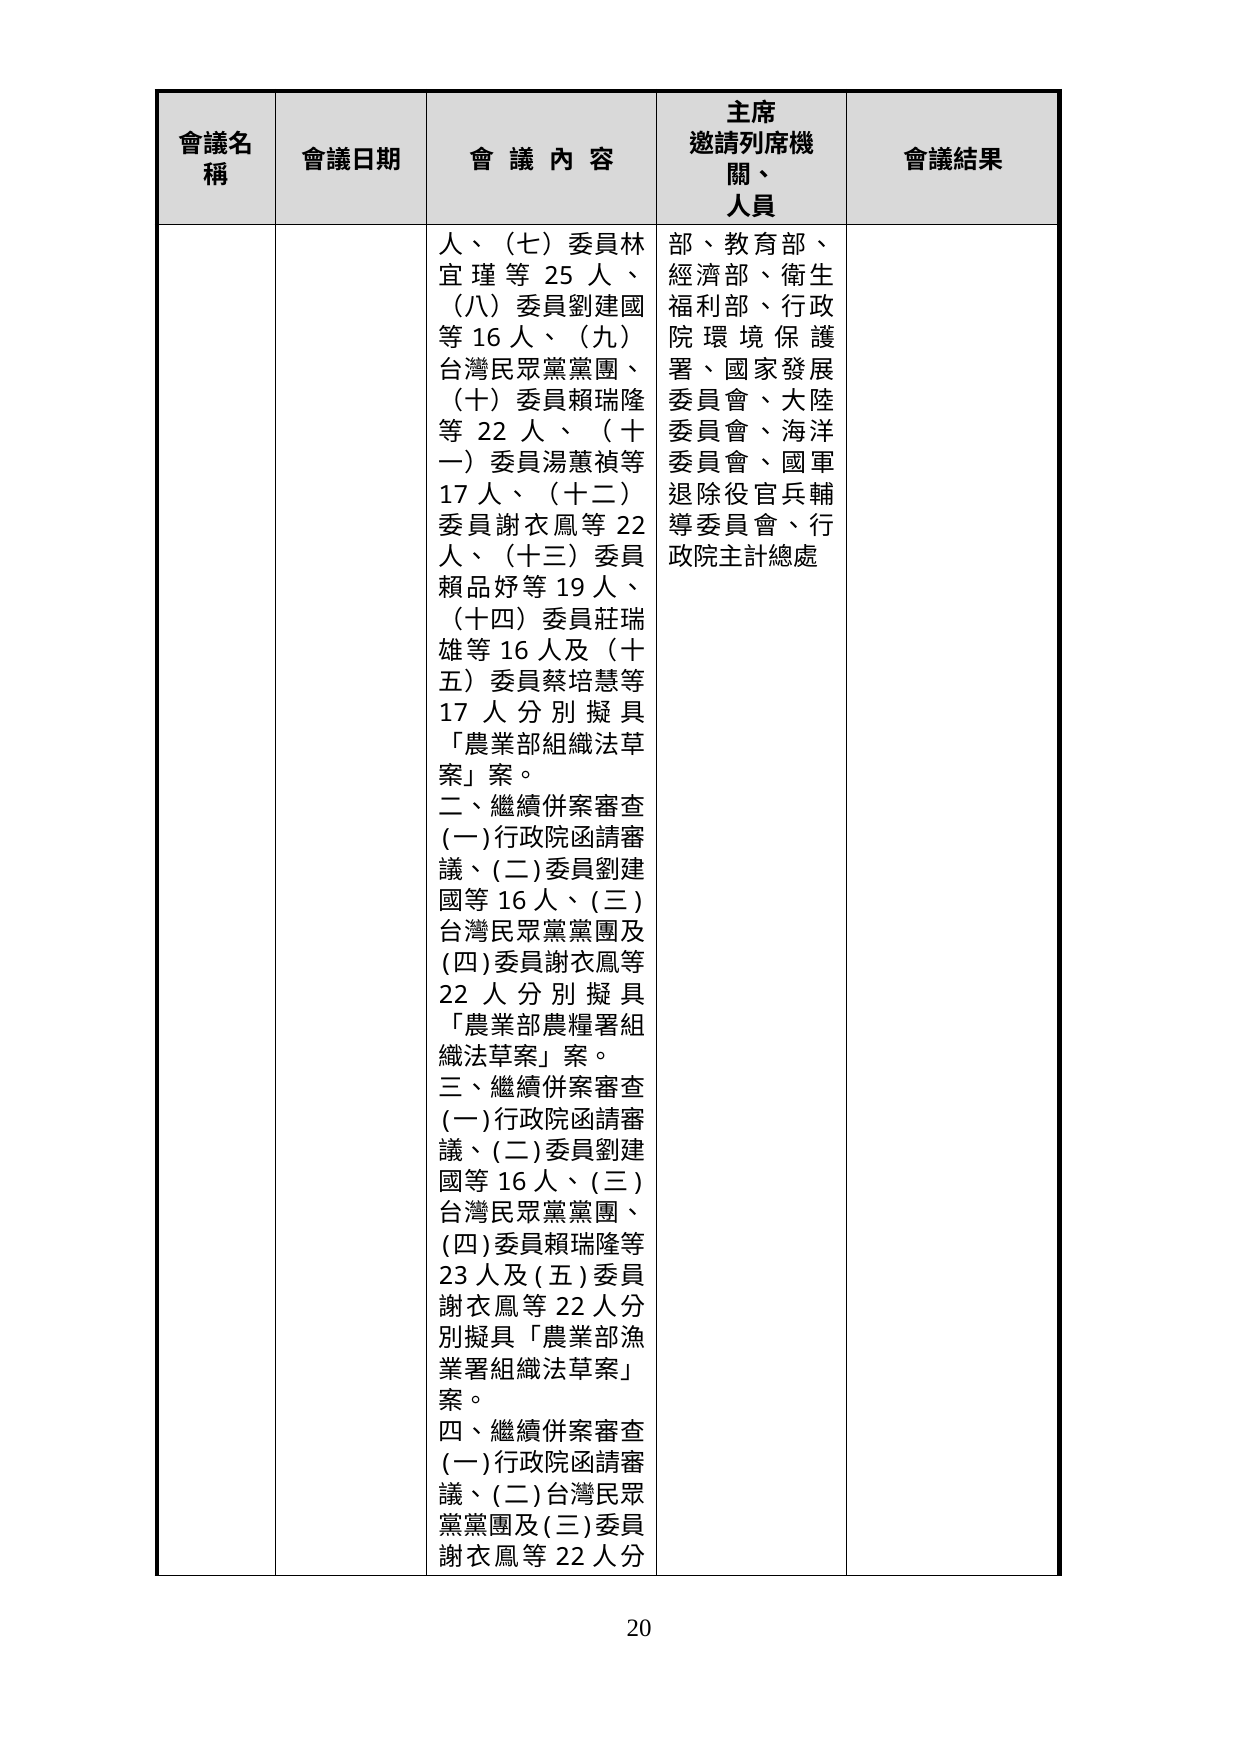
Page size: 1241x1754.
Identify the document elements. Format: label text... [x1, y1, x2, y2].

table_header 主席 邀請列席機關、 人員 [657, 93, 846, 224]
table_cell 部、教育部、經濟部、衛生福利部、行政院環境保護署、國家發展委員會、大陸委員會、海洋委員會、國軍退除役官兵輔導委員會、行政院主計總處 [657, 225, 846, 1575]
table_header 會議日期 [276, 93, 426, 224]
table_cell [159, 225, 275, 1575]
table_cell 人、（七）委員林宜瑾等25人、（八）委員劉建國等16人、（九）台灣民眾黨黨團、（十）委員賴瑞隆等22人、（十一）委員湯蕙禎等17人、（十二）委員謝衣鳯等22人、（十三）委員賴品妤等19人、（十四）委員莊瑞雄等16人及（十五）委員蔡培慧等17人分別擬具「農業部組織法草案」案。 二、繼續併案審查(一)行政院函請審議、(二)委員劉建國等16人、(三)台灣民眾黨黨團及(四)委員謝衣鳯等22人分別擬具「農業部農糧署組織法草案」案。 三、繼續併案審查(一)行政院函請審議、(二)委員劉建國等16人、(三)台灣民眾黨黨團、(四)委員賴瑞隆等23人及(五)委員謝衣鳯等22人分別擬具「農業部漁業署組織法草案」案。 四、繼續併案審查(一)行政院函請審議、(二)台灣民眾黨黨團及(三)委員謝衣鳯等22人分 [427, 225, 656, 1575]
table_header 會議內容 [427, 93, 656, 224]
table_cell [276, 225, 426, 1575]
table_header 會議結果 [847, 93, 1057, 224]
table_cell [847, 225, 1057, 1575]
table_header 會議名稱 [159, 93, 275, 224]
